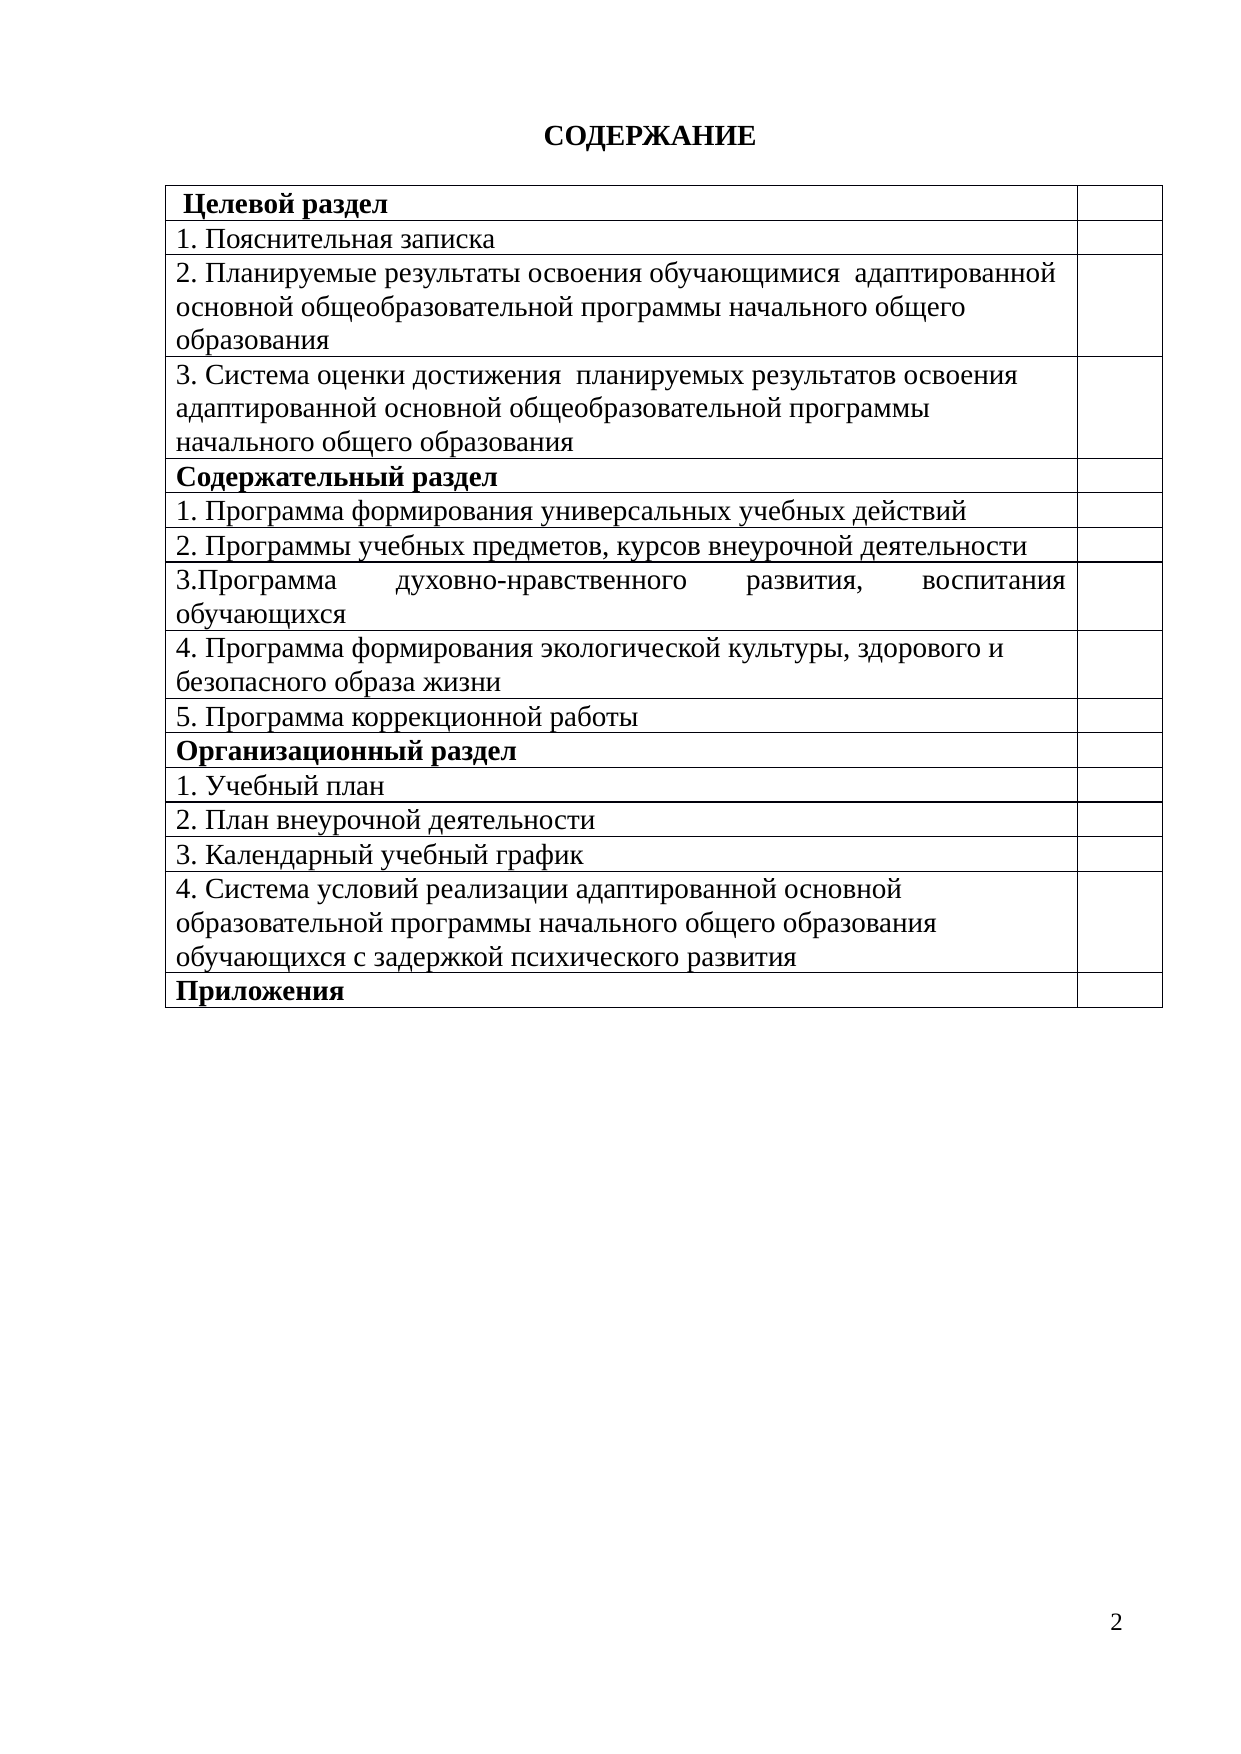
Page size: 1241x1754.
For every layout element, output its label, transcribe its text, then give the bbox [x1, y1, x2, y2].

table_cell 3. Календарный учебный график [166, 837, 1077, 871]
table_cell [1078, 872, 1162, 972]
table_cell [1078, 563, 1162, 629]
table_cell 3. Система оценки достижения планируемых результатов освоения адаптированной основной общеобразовательной программы начального общего образования [166, 357, 1077, 458]
table_cell [1078, 837, 1162, 871]
table_cell [1078, 357, 1162, 458]
table_cell 4. Система условий реализации адаптированной основной образовательной программы начального общего образования обучающихся с задержкой психического развития [166, 872, 1077, 972]
table_cell [1078, 459, 1162, 492]
table_cell [1078, 493, 1162, 527]
table_cell [1078, 699, 1162, 732]
table_cell [1078, 528, 1162, 561]
table_cell Приложения [166, 973, 1077, 1007]
table_cell 2. План внеурочной деятельности [166, 803, 1077, 836]
table_cell [1078, 255, 1162, 356]
table_cell 1. Учебный план [166, 768, 1077, 801]
table_cell 2. Планируемые результаты освоения обучающимися адаптированной основной общеобразовательной программы начального общего образования [166, 255, 1077, 356]
table_cell 1. Пояснительная записка [166, 221, 1077, 254]
table_cell [1078, 631, 1162, 698]
table_cell [1078, 221, 1162, 254]
table_cell [1078, 768, 1162, 801]
table_cell 5. Программа коррекционной работы [166, 699, 1077, 732]
table_cell [1078, 973, 1162, 1007]
table_cell 4. Программа формирования экологической культуры, здорового и безопасного образа жизни [166, 631, 1077, 698]
table_cell Организационный раздел [166, 733, 1077, 767]
table_cell Содержательный раздел [166, 459, 1077, 492]
table_cell [1078, 803, 1162, 836]
table_header Целевой раздел [166, 186, 1077, 220]
table_cell 2. Программы учебных предметов, курсов внеурочной деятельности [166, 528, 1077, 561]
text СОДЕРЖАНИЕ [177, 118, 1122, 152]
table_cell [1078, 733, 1162, 767]
table_cell 1. Программа формирования универсальных учебных действий [166, 493, 1077, 527]
table_cell 3.Программа духовно-нравственного развития, воспитания обучающихся [166, 563, 1077, 629]
table_header [1078, 186, 1162, 220]
